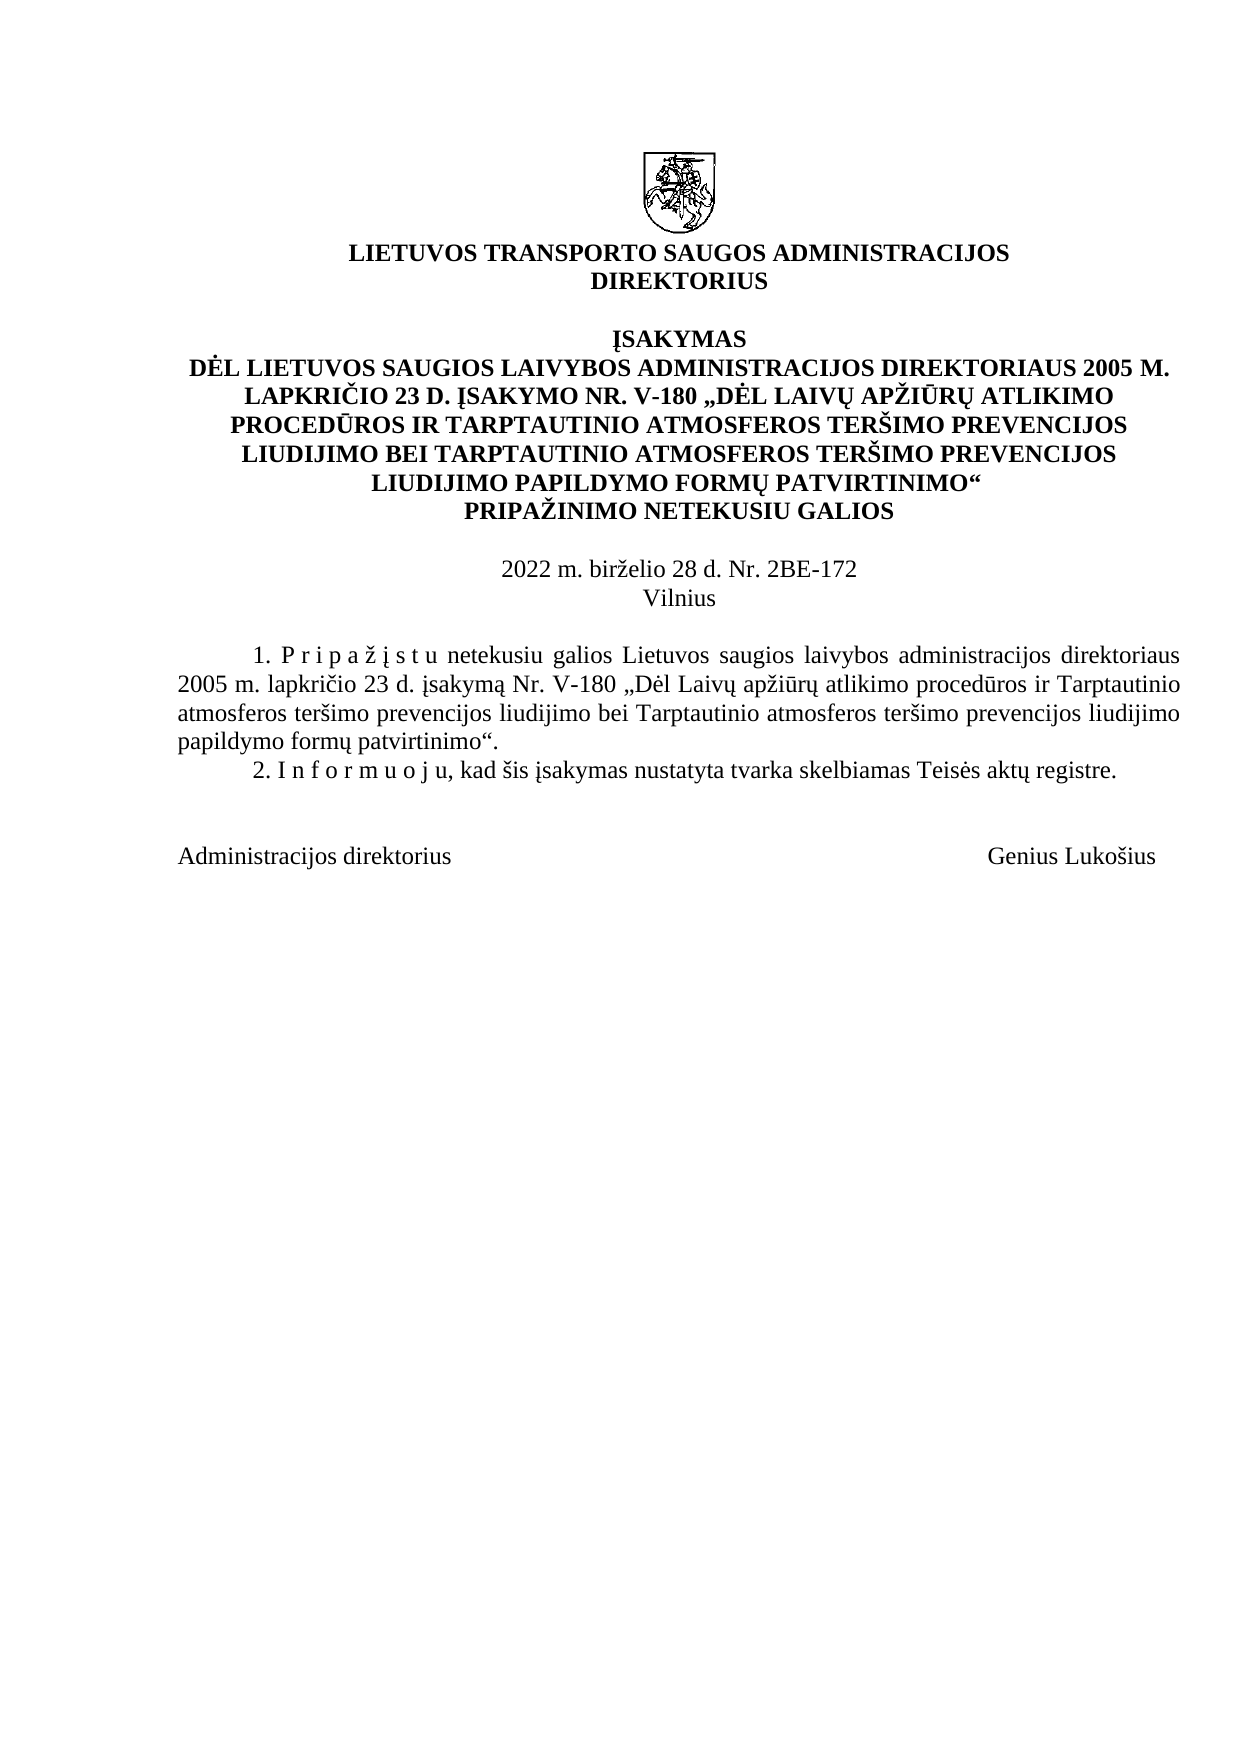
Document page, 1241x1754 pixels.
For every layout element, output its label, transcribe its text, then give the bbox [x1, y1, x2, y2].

text 2. I n f o r m u o j u, kad šis įsakymas nustatyta tvarka skelbiamas Teisės aktų registre. [177, 755, 1181, 784]
text ĮSAKYMAS [177, 324, 1181, 353]
text Vilnius [177, 583, 1181, 611]
text 2022 m. birželio 28 d. Nr. 2BE-172 [177, 554, 1181, 583]
text 1. P r i p a ž į s t u netekusiu galios Lietuvos saugios laivybos administracijos direktoriaus 2005 m. lapkričio 23 d. įsakymą Nr. V-180 „Dėl Laivų apžiūrų atlikimo procedūros ir Tarptautinio atmosferos teršimo prevencijos liudijimo bei Tarptautinio atmosferos teršimo prevencijos liudijimo papildymo formų patvirtinimo“. [177, 640, 1181, 755]
text PRIPAŽINIMO NETEKUSIU GALIOS [177, 496, 1181, 525]
text DIREKTORIUS [177, 266, 1181, 295]
text DĖL LIETUVOS SAUGIOS LAIVYBOS ADMINISTRACIJOS DIREKTORIAUS 2005 M. LAPKRIČIO 23 D. ĮSAKYMO NR. V-180 „DĖL LAIVŲ APŽIŪRŲ ATLIKIMO PROCEDŪROS IR TARPTAUTINIO ATMOSFEROS TERŠIMO PREVENCIJOS LIUDIJIMO BEI TARPTAUTINIO ATMOSFEROS TERŠIMO PREVENCIJOS LIUDIJIMO PAPILDYMO FORMŲ PATVIRTINIMO“ [177, 353, 1181, 496]
text Administracijos direktorius Genius Lukošius [177, 841, 1181, 870]
text LIETUVOS TRANSPORTO SAUGOS ADMINISTRACIJOS [177, 238, 1181, 266]
